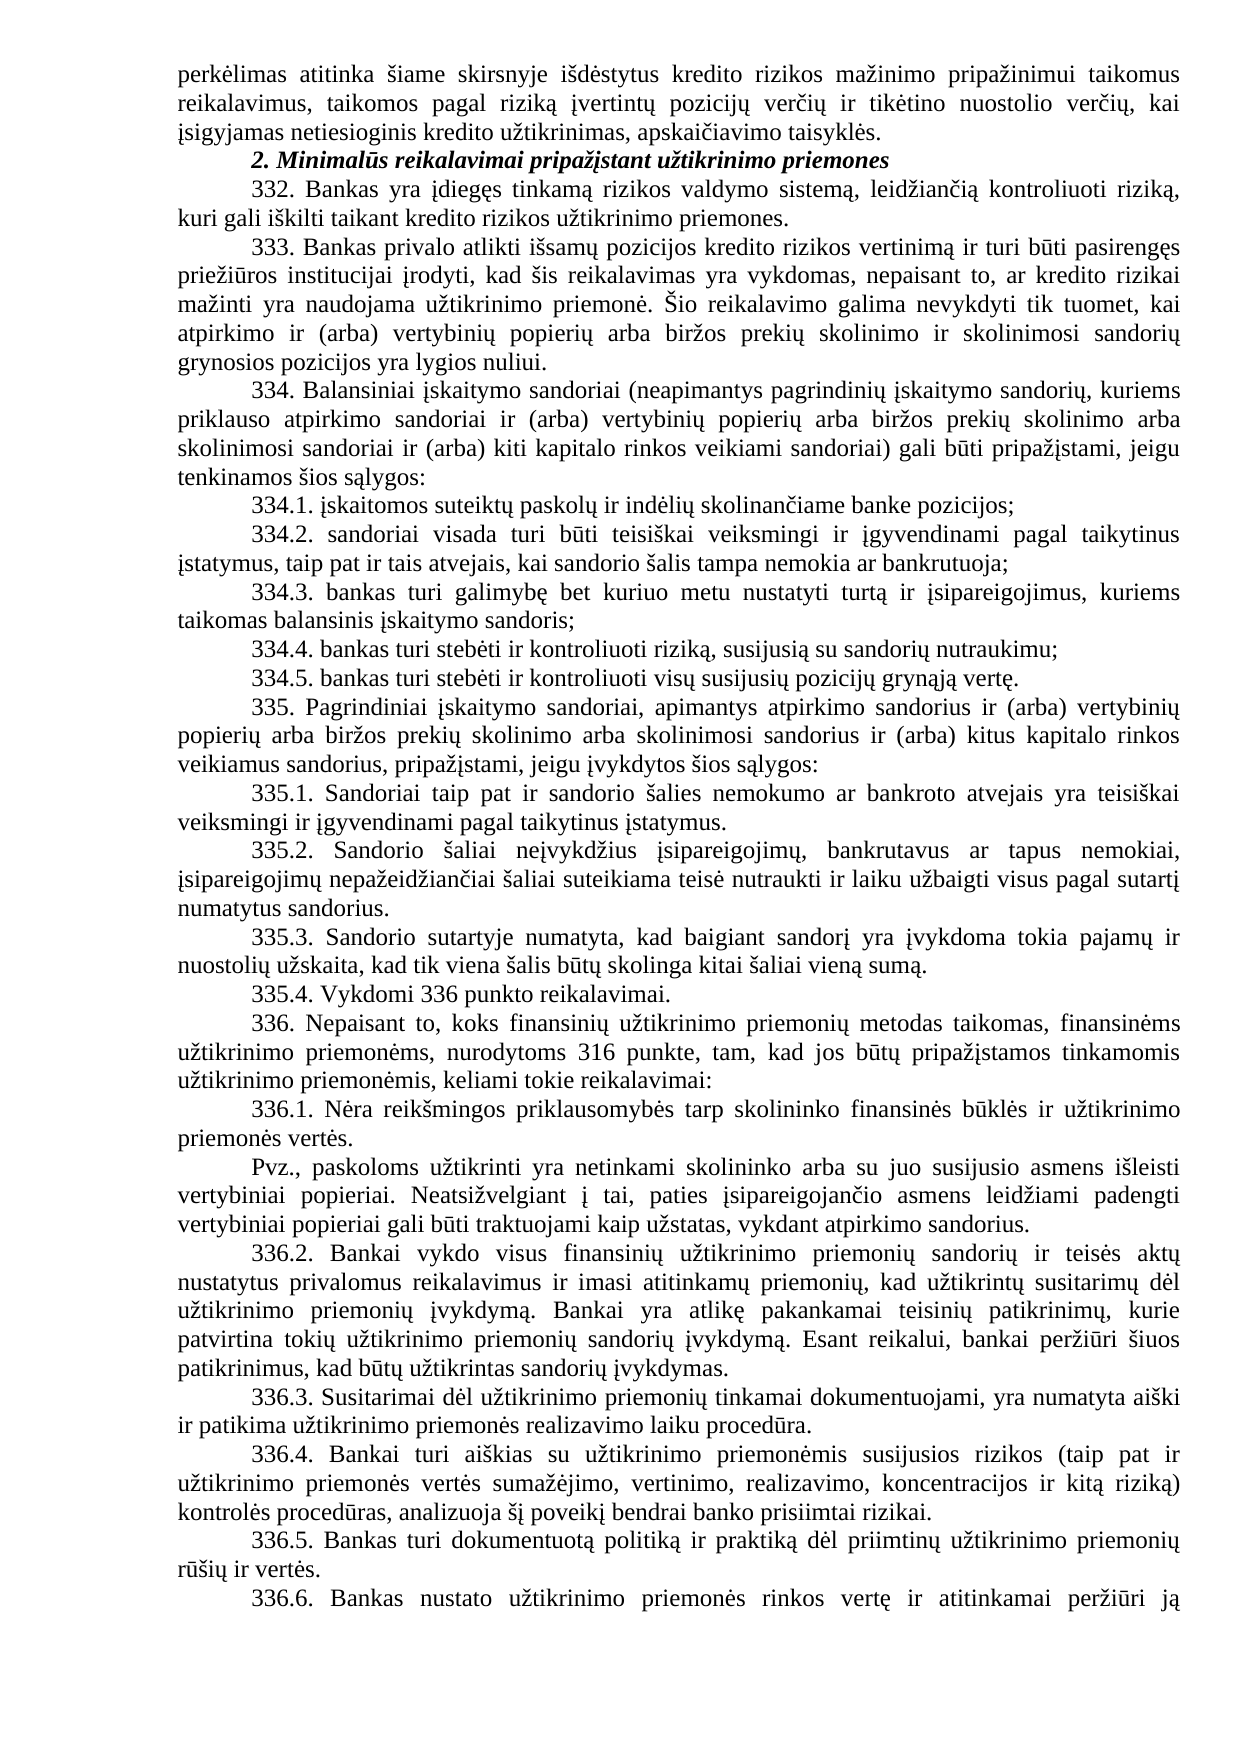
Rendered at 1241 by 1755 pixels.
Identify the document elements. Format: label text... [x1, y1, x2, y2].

text 334.5. bankas turi stebėti ir kontroliuoti visų susijusių pozicijų grynąją vertę. [177, 663, 1181, 692]
text 333. Bankas privalo atlikti išsamų pozicijos kredito rizikos vertinimą ir turi būti pasirengęs priežiūros institucijai įrodyti, kad šis reikalavimas yra vykdomas, nepaisant to, ar kredito rizikai mažinti yra naudojama užtikrinimo priemonė. Šio reikalavimo galima nevykdyti tik tuomet, kai atpirkimo ir (arba) vertybinių popierių arba biržos prekių skolinimo ir skolinimosi sandorių grynosios pozicijos yra lygios nuliui. [177, 232, 1181, 375]
text 335.3. Sandorio sutartyje numatyta, kad baigiant sandorį yra įvykdoma tokia pajamų ir nuostolių užskaita, kad tik viena šalis būtų skolinga kitai šaliai vieną sumą. [177, 922, 1181, 979]
text 336.4. Bankai turi aiškias su užtikrinimo priemonėmis susijusios rizikos (taip pat ir užtikrinimo priemonės vertės sumažėjimo, vertinimo, realizavimo, koncentracijos ir kitą riziką) kontrolės procedūras, analizuoja šį poveikį bendrai banko prisiimtai rizikai. [177, 1439, 1181, 1525]
text 334.3. bankas turi galimybę bet kuriuo metu nustatyti turtą ir įsipareigojimus, kuriems taikomas balansinis įskaitymo sandoris; [177, 577, 1181, 634]
text perkėlimas atitinka šiame skirsnyje išdėstytus kredito rizikos mažinimo pripažinimui taikomus reikalavimus, taikomos pagal riziką įvertintų pozicijų verčių ir tikėtino nuostolio verčių, kai įsigyjamas netiesioginis kredito užtikrinimas, apskaičiavimo taisyklės. [177, 59, 1181, 145]
text 336. Nepaisant to, koks finansinių užtikrinimo priemonių metodas taikomas, finansinėms užtikrinimo priemonėms, nurodytoms 316 punkte, tam, kad jos būtų pripažįstamos tinkamomis užtikrinimo priemonėmis, keliami tokie reikalavimai: [177, 1008, 1181, 1094]
text 336.5. Bankas turi dokumentuotą politiką ir praktiką dėl priimtinų užtikrinimo priemonių rūšių ir vertės. [177, 1525, 1181, 1583]
text 335. Pagrindiniai įskaitymo sandoriai, apimantys atpirkimo sandorius ir (arba) vertybinių popierių arba biržos prekių skolinimo arba skolinimosi sandorius ir (arba) kitus kapitalo rinkos veikiamus sandorius, pripažįstami, jeigu įvykdytos šios sąlygos: [177, 692, 1181, 778]
text 336.3. Susitarimai dėl užtikrinimo priemonių tinkamai dokumentuojami, yra numatyta aiški ir patikima užtikrinimo priemonės realizavimo laiku procedūra. [177, 1382, 1181, 1439]
text 335.1. Sandoriai taip pat ir sandorio šalies nemokumo ar bankroto atvejais yra teisiškai veiksmingi ir įgyvendinami pagal taikytinus įstatymus. [177, 778, 1181, 835]
text 336.1. Nėra reikšmingos priklausomybės tarp skolininko finansinės būklės ir užtikrinimo priemonės vertės. [177, 1094, 1181, 1152]
text 335.2. Sandorio šaliai neįvykdžius įsipareigojimų, bankrutavus ar tapus nemokiai, įsipareigojimų nepažeidžiančiai šaliai suteikiama teisė nutraukti ir laiku užbaigti visus pagal sutartį numatytus sandorius. [177, 835, 1181, 922]
text 334. Balansiniai įskaitymo sandoriai (neapimantys pagrindinių įskaitymo sandorių, kuriems priklauso atpirkimo sandoriai ir (arba) vertybinių popierių arba biržos prekių skolinimo arba skolinimosi sandoriai ir (arba) kiti kapitalo rinkos veikiami sandoriai) gali būti pripažįstami, jeigu tenkinamos šios sąlygos: [177, 375, 1181, 490]
text 2. Minimalūs reikalavimai pripažįstant užtikrinimo priemones [177, 145, 1181, 174]
text Pvz., paskoloms užtikrinti yra netinkami skolininko arba su juo susijusio asmens išleisti vertybiniai popieriai. Neatsižvelgiant į tai, paties įsipareigojančio asmens leidžiami padengti vertybiniai popieriai gali būti traktuojami kaip užstatas, vykdant atpirkimo sandorius. [177, 1152, 1181, 1238]
text 336.6. Bankas nustato užtikrinimo priemonės rinkos vertę ir atitinkamai peržiūri ją [177, 1583, 1181, 1612]
text 336.2. Bankai vykdo visus finansinių užtikrinimo priemonių sandorių ir teisės aktų nustatytus privalomus reikalavimus ir imasi atitinkamų priemonių, kad užtikrintų susitarimų dėl užtikrinimo priemonių įvykdymą. Bankai yra atlikę pakankamai teisinių patikrinimų, kurie patvirtina tokių užtikrinimo priemonių sandorių įvykdymą. Esant reikalui, bankai peržiūri šiuos patikrinimus, kad būtų užtikrintas sandorių įvykdymas. [177, 1238, 1181, 1382]
text 334.4. bankas turi stebėti ir kontroliuoti riziką, susijusią su sandorių nutraukimu; [177, 634, 1181, 663]
text 332. Bankas yra įdiegęs tinkamą rizikos valdymo sistemą, leidžiančią kontroliuoti riziką, kuri gali iškilti taikant kredito rizikos užtikrinimo priemones. [177, 174, 1181, 232]
text 334.2. sandoriai visada turi būti teisiškai veiksmingi ir įgyvendinami pagal taikytinus įstatymus, taip pat ir tais atvejais, kai sandorio šalis tampa nemokia ar bankrutuoja; [177, 519, 1181, 577]
text 335.4. Vykdomi 336 punkto reikalavimai. [177, 979, 1181, 1008]
text 334.1. įskaitomos suteiktų paskolų ir indėlių skolinančiame banke pozicijos; [177, 490, 1181, 519]
